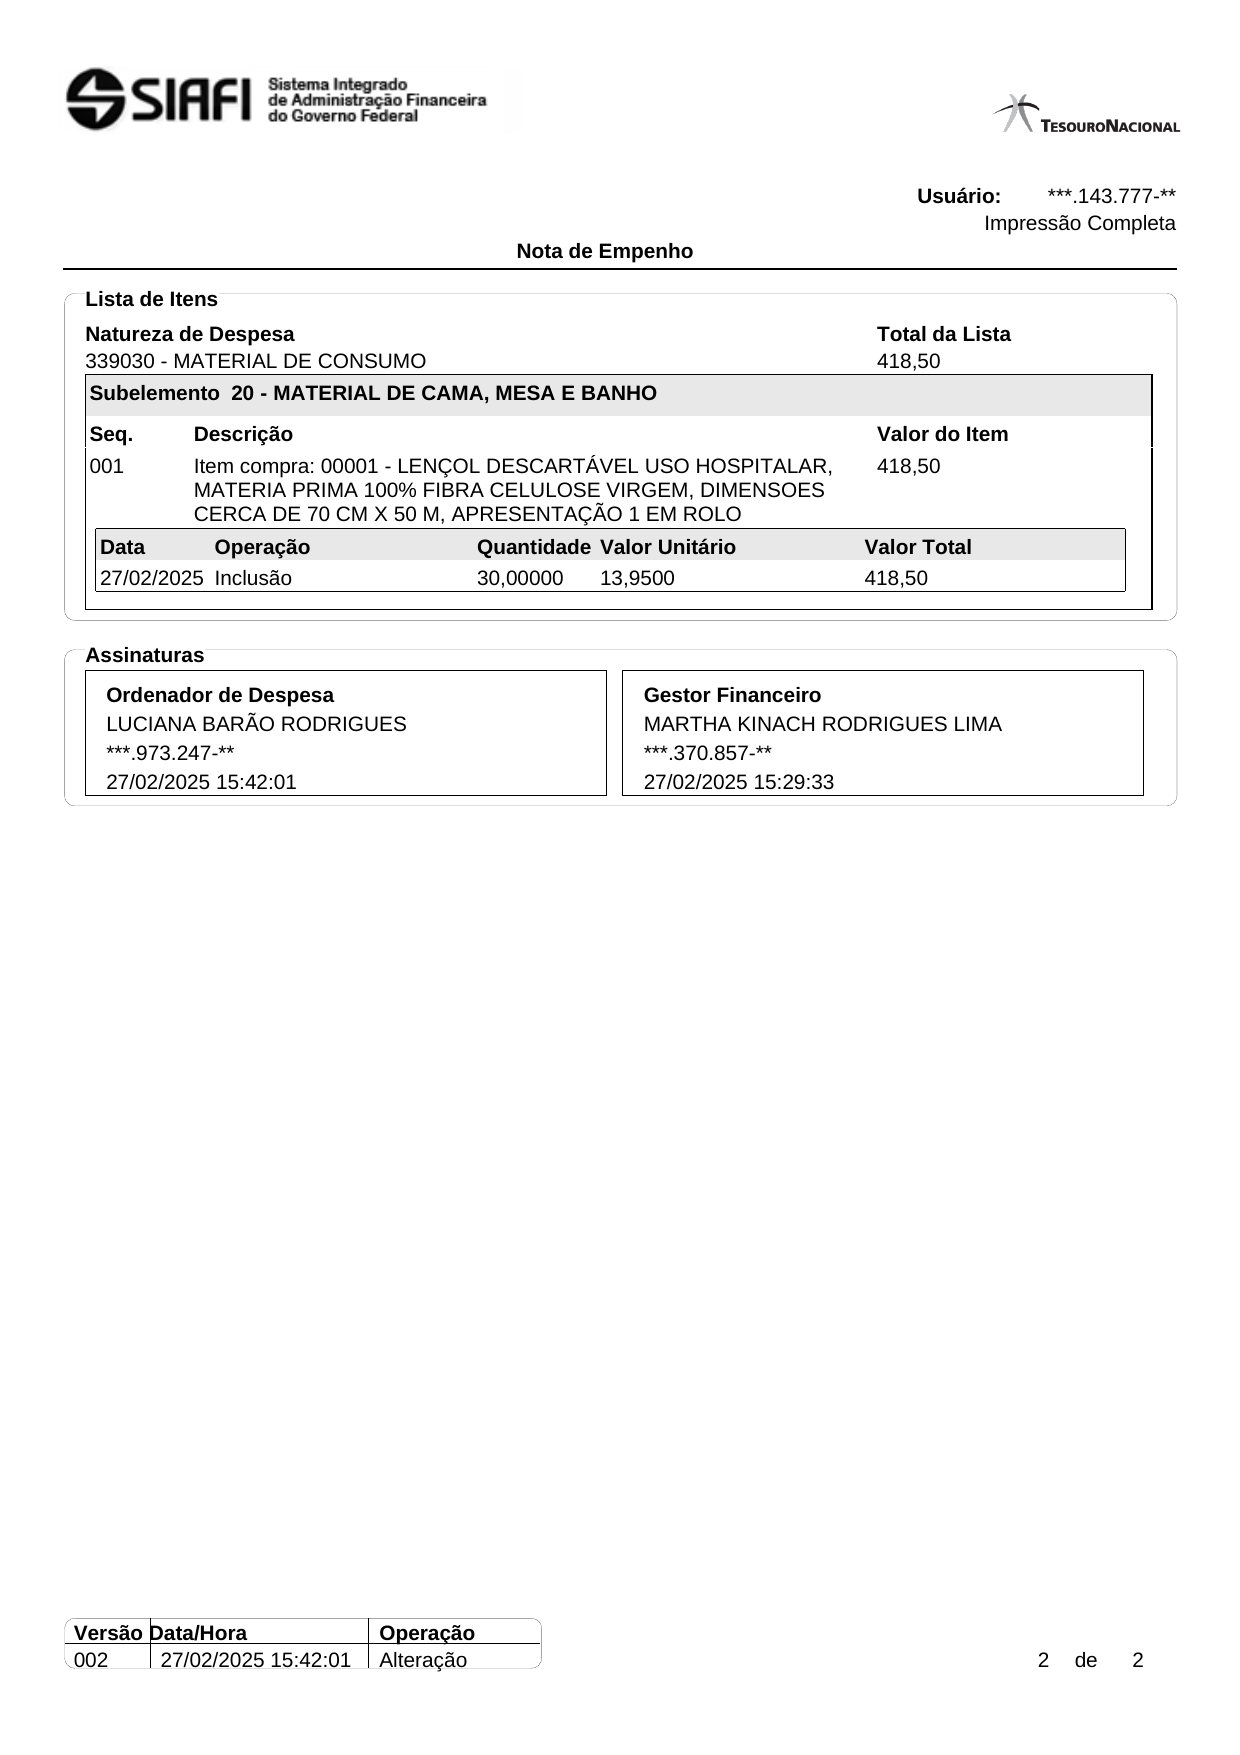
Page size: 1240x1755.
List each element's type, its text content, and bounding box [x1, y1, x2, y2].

text Impressão Completa [75, 210, 1176, 234]
text 002 27/02/2025 15:42:01 Alteração 2 de 2 [73, 1648, 1175, 1672]
text Data/Hora [151, 1621, 368, 1643]
text Usuário: ***.143.777-** [75, 183, 1176, 207]
text Operação [369, 1621, 541, 1644]
text [540, 1621, 1175, 1644]
text Versão [73, 1621, 150, 1643]
